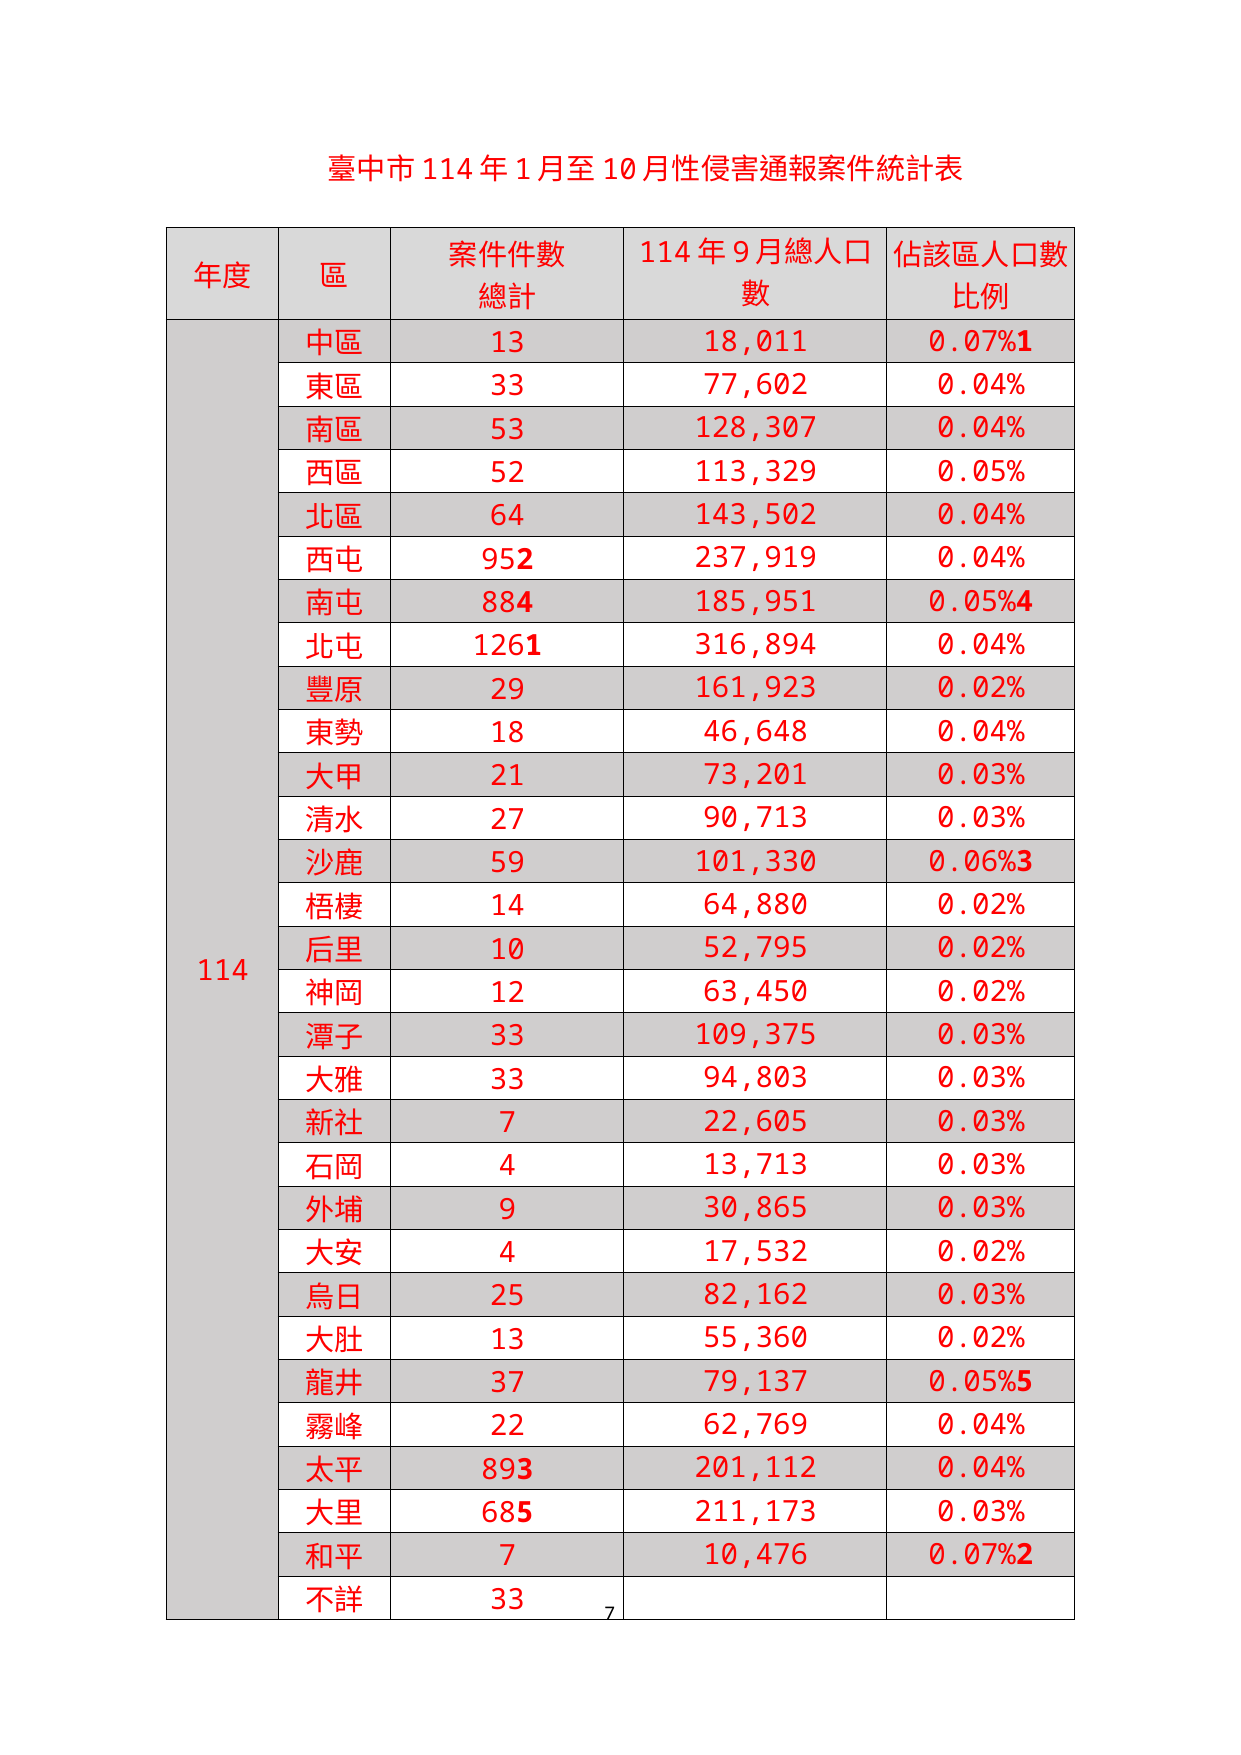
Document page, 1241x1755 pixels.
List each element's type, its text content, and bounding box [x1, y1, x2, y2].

table_cell 0.02% [887, 1230, 1074, 1272]
table_cell 0.03% [887, 1490, 1074, 1532]
table_cell 9 [391, 1187, 623, 1229]
table_cell 霧峰 [279, 1403, 390, 1446]
table_cell 62,769 [624, 1403, 886, 1446]
table_cell 0.04% [887, 623, 1074, 666]
table_header 臺中市114年1月至10月性侵害通報案件統計表 [166, 106, 1074, 188]
table_cell 0.03% [887, 1100, 1074, 1142]
table_cell 64,880 [624, 883, 886, 926]
table_cell 114 [167, 320, 278, 1619]
table_cell 0.07%2 [887, 1533, 1074, 1576]
table_cell 大雅 [279, 1057, 390, 1099]
table_cell 55,360 [624, 1317, 886, 1359]
table_cell 0.04% [887, 1403, 1074, 1446]
table_cell 211,173 [624, 1490, 886, 1532]
table_cell 0.02% [887, 927, 1074, 969]
table_cell 161,923 [624, 667, 886, 709]
table_cell 0.04% [887, 363, 1074, 406]
table_cell 大甲 [279, 753, 390, 796]
table_cell 7 [391, 1100, 623, 1142]
table_cell 30,865 [624, 1187, 886, 1229]
table_cell 梧棲 [279, 883, 390, 926]
table_cell 7 [391, 1533, 623, 1576]
table_cell 18 [391, 710, 623, 752]
table_cell 0.02% [887, 667, 1074, 709]
table_cell 685 [391, 1490, 623, 1532]
table_cell 0.04% [887, 1447, 1074, 1489]
table_cell 33 [391, 1057, 623, 1099]
table_cell 東區 [279, 363, 390, 406]
table_cell 1261 [391, 623, 623, 666]
table_cell 237,919 [624, 537, 886, 579]
table_cell 南屯 [279, 580, 390, 622]
table_cell 0.05%4 [887, 580, 1074, 622]
table_cell 109,375 [624, 1013, 886, 1056]
table_cell 4 [391, 1230, 623, 1272]
table_cell 22 [391, 1403, 623, 1446]
table_cell 316,894 [624, 623, 886, 666]
table_cell 0.03% [887, 753, 1074, 796]
table_cell 區 [279, 228, 390, 319]
table_cell [624, 1577, 886, 1619]
table_cell 0.03% [887, 1187, 1074, 1229]
table_cell [166, 188, 1074, 227]
table_cell 185,951 [624, 580, 886, 622]
table_cell 53 [391, 407, 623, 449]
table_cell 0.03% [887, 1013, 1074, 1056]
table_cell 79,137 [624, 1360, 886, 1402]
table_cell 0.04% [887, 537, 1074, 579]
table_cell 143,502 [624, 493, 886, 536]
table_cell 63,450 [624, 970, 886, 1012]
table_cell 13 [391, 1317, 623, 1359]
table_cell 0.02% [887, 883, 1074, 926]
table_cell 潭子 [279, 1013, 390, 1056]
table_cell 25 [391, 1273, 623, 1316]
table_cell 13 [391, 320, 623, 362]
table_cell 0.02% [887, 1317, 1074, 1359]
table_cell 0.03% [887, 1057, 1074, 1099]
table_cell 神岡 [279, 970, 390, 1012]
table_cell [887, 1577, 1074, 1619]
table_cell 0.04% [887, 493, 1074, 536]
table_cell 73,201 [624, 753, 886, 796]
table_cell 大肚 [279, 1317, 390, 1359]
table_cell 0.07%1 [887, 320, 1074, 362]
table_cell 和平 [279, 1533, 390, 1576]
table_cell 大安 [279, 1230, 390, 1272]
table_cell 太平 [279, 1447, 390, 1489]
table_cell 中區 [279, 320, 390, 362]
table_cell 27 [391, 797, 623, 839]
table_cell 893 [391, 1447, 623, 1489]
table_cell 0.04% [887, 407, 1074, 449]
table_cell 113,329 [624, 450, 886, 492]
table_cell 94,803 [624, 1057, 886, 1099]
table_cell 0.05% [887, 450, 1074, 492]
table_cell 大里 [279, 1490, 390, 1532]
table_cell 10,476 [624, 1533, 886, 1576]
table_cell 年度 [167, 228, 278, 319]
table_cell 201,112 [624, 1447, 886, 1489]
table_cell 952 [391, 537, 623, 579]
table_cell 后里 [279, 927, 390, 969]
table_cell 西區 [279, 450, 390, 492]
table_cell 0.06%3 [887, 840, 1074, 882]
table_cell 21 [391, 753, 623, 796]
table_cell 龍井 [279, 1360, 390, 1402]
table_cell 10 [391, 927, 623, 969]
table_cell 北區 [279, 493, 390, 536]
table_cell 17,532 [624, 1230, 886, 1272]
table_cell 90,713 [624, 797, 886, 839]
table_cell 82,162 [624, 1273, 886, 1316]
table_cell 0.05%5 [887, 1360, 1074, 1402]
table_cell 4 [391, 1143, 623, 1186]
table_cell 128,307 [624, 407, 886, 449]
table_cell 12 [391, 970, 623, 1012]
table_cell 沙鹿 [279, 840, 390, 882]
table_cell 33 [391, 1013, 623, 1056]
table_cell 0.02% [887, 970, 1074, 1012]
table_cell 南區 [279, 407, 390, 449]
table_cell 101,330 [624, 840, 886, 882]
table_cell 114年9月總人口數 [624, 228, 886, 319]
table_cell 豐原 [279, 667, 390, 709]
table_cell 52 [391, 450, 623, 492]
table_cell 佔該區人口數比例 [887, 228, 1074, 319]
table_cell 外埔 [279, 1187, 390, 1229]
table_cell 不詳 [279, 1577, 390, 1619]
table_cell 0.04% [887, 710, 1074, 752]
table_cell 14 [391, 883, 623, 926]
table_cell 0.03% [887, 797, 1074, 839]
table_cell 西屯 [279, 537, 390, 579]
table_cell 33 [391, 363, 623, 406]
table_cell 18,011 [624, 320, 886, 362]
table_cell 46,648 [624, 710, 886, 752]
table_cell 13,713 [624, 1143, 886, 1186]
table_cell 884 [391, 580, 623, 622]
table_cell 新社 [279, 1100, 390, 1142]
table_cell 29 [391, 667, 623, 709]
table_cell 0.03% [887, 1273, 1074, 1316]
table_cell 37 [391, 1360, 623, 1402]
table_cell 石岡 [279, 1143, 390, 1186]
table_cell 59 [391, 840, 623, 882]
table_cell 52,795 [624, 927, 886, 969]
table_cell 0.03% [887, 1143, 1074, 1186]
table_cell 北屯 [279, 623, 390, 666]
table_cell 東勢 [279, 710, 390, 752]
table_cell 77,602 [624, 363, 886, 406]
table_cell 33 [391, 1577, 623, 1619]
table_cell 22,605 [624, 1100, 886, 1142]
table_cell 清水 [279, 797, 390, 839]
table_cell 案件件數 總計 [391, 228, 623, 319]
table_cell 64 [391, 493, 623, 536]
table_cell 烏日 [279, 1273, 390, 1316]
